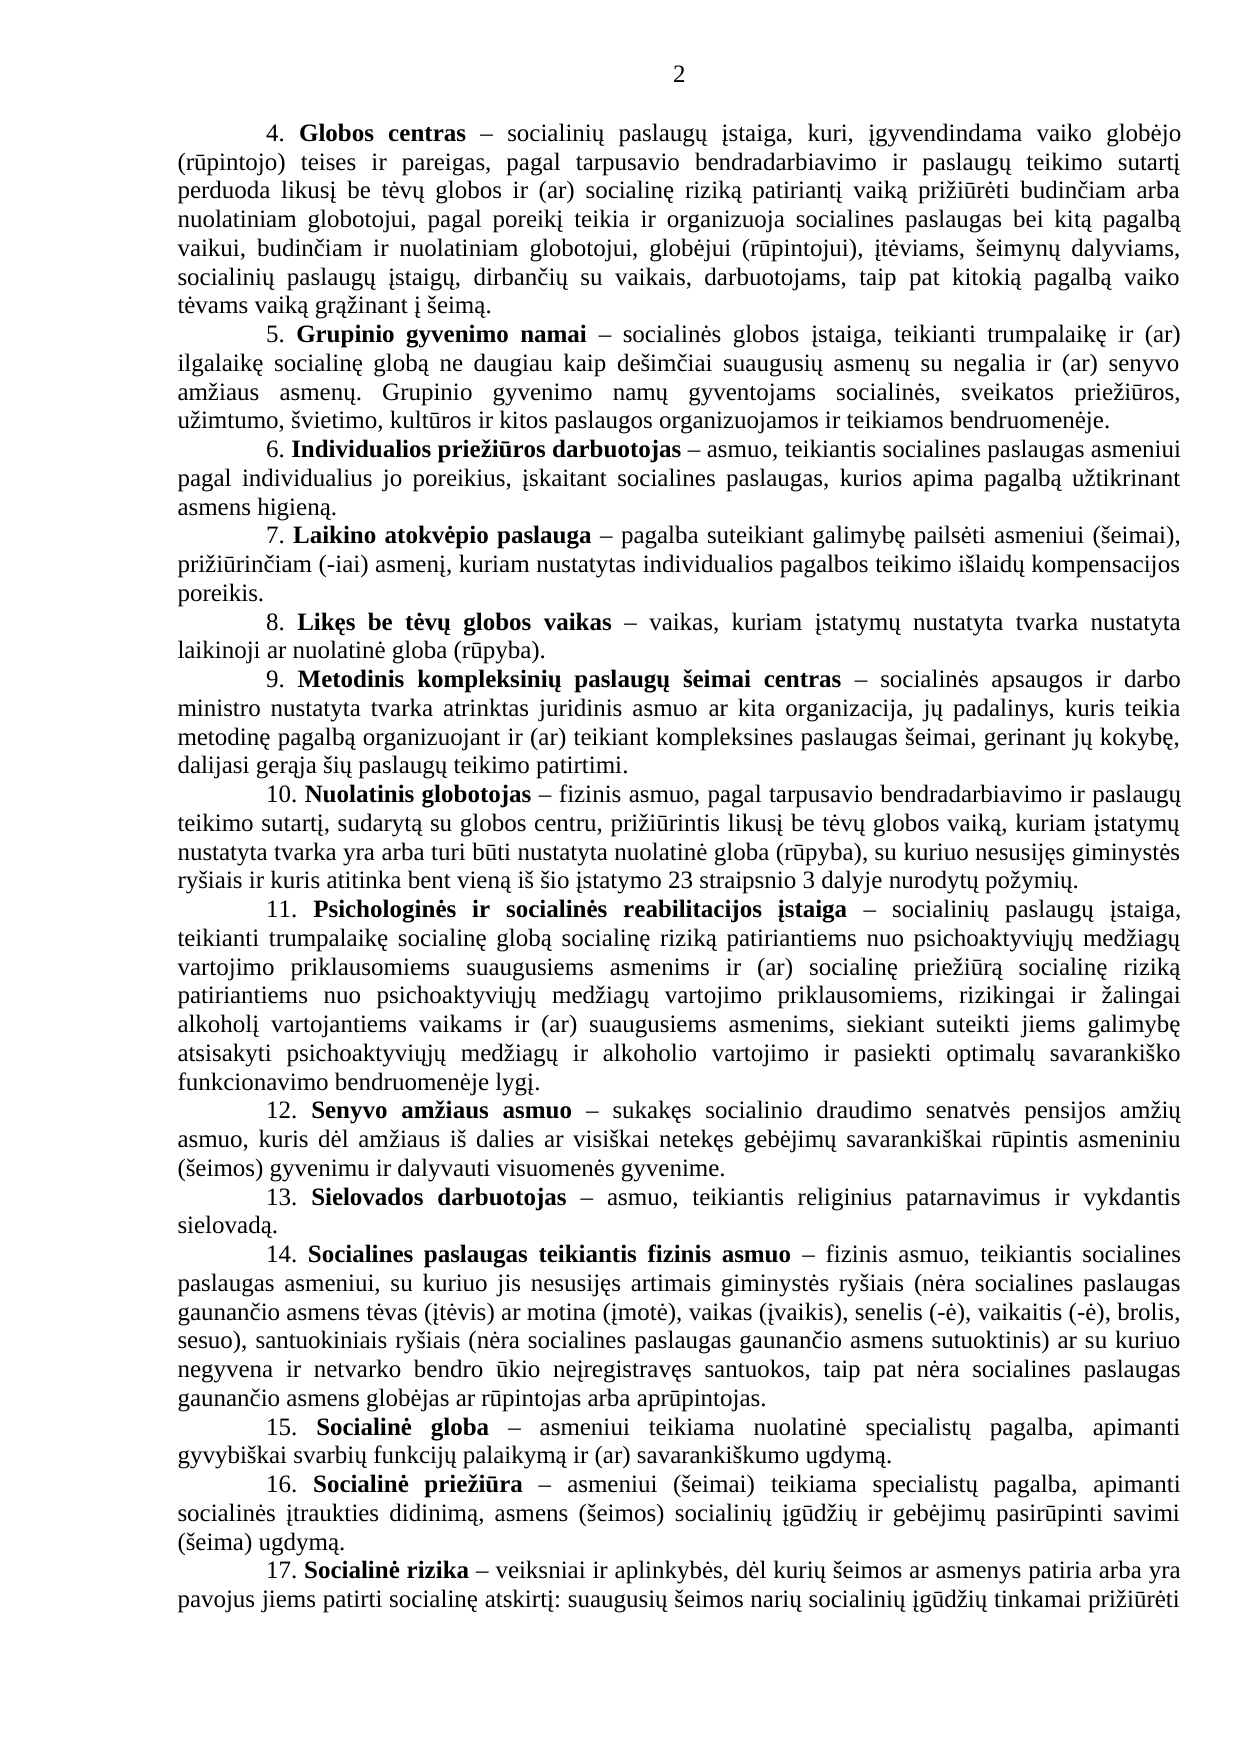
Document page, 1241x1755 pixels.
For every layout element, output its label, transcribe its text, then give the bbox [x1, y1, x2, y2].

text 12. Senyvo amžiaus asmuo – sukakęs socialinio draudimo senatvės pensijos amžių asmuo, kuris dėl amžiaus iš dalies ar visiškai netekęs gebėjimų savarankiškai rūpintis asmeniniu (šeimos) gyvenimu ir dalyvauti visuomenės gyvenime. [177, 1096, 1181, 1182]
text 11. Psichologinės ir socialinės reabilitacijos įstaiga – socialinių paslaugų įstaiga, teikianti trumpalaikę socialinę globą socialinę riziką patiriantiems nuo psichoaktyviųjų medžiagų vartojimo priklausomiems suaugusiems asmenims ir (ar) socialinę priežiūrą socialinę riziką patiriantiems nuo psichoaktyviųjų medžiagų vartojimo priklausomiems, rizikingai ir žalingai alkoholį vartojantiems vaikams ir (ar) suaugusiems asmenims, siekiant suteikti jiems galimybę atsisakyti psichoaktyviųjų medžiagų ir alkoholio vartojimo ir pasiekti optimalų savarankiško funkcionavimo bendruomenėje lygį. [177, 894, 1181, 1096]
text 6. Individualios priežiūros darbuotojas – asmuo, teikiantis socialines paslaugas asmeniui pagal individualius jo poreikius, įskaitant socialines paslaugas, kurios apima pagalbą užtikrinant asmens higieną. [177, 434, 1181, 521]
text 9. Metodinis kompleksinių paslaugų šeimai centras – socialinės apsaugos ir darbo ministro nustatyta tvarka atrinktas juridinis asmuo ar kita organizacija, jų padalinys, kuris teikia metodinę pagalbą organizuojant ir (ar) teikiant kompleksines paslaugas šeimai, gerinant jų kokybę, dalijasi gerąja šių paslaugų teikimo patirtimi. [177, 664, 1181, 779]
text 5. Grupinio gyvenimo namai – socialinės globos įstaiga, teikianti trumpalaikę ir (ar) ilgalaikę socialinę globą ne daugiau kaip dešimčiai suaugusių asmenų su negalia ir (ar) senyvo amžiaus asmenų. Grupinio gyvenimo namų gyventojams socialinės, sveikatos priežiūros, užimtumo, švietimo, kultūros ir kitos paslaugos organizuojamos ir teikiamos bendruomenėje. [177, 319, 1181, 434]
text 4. Globos centras – socialinių paslaugų įstaiga, kuri, įgyvendindama vaiko globėjo (rūpintojo) teises ir pareigas, pagal tarpusavio bendradarbiavimo ir paslaugų teikimo sutartį perduoda likusį be tėvų globos ir (ar) socialinę riziką patiriantį vaiką prižiūrėti budinčiam arba nuolatiniam globotojui, pagal poreikį teikia ir organizuoja socialines paslaugas bei kitą pagalbą vaikui, budinčiam ir nuolatiniam globotojui, globėjui (rūpintojui), įtėviams, šeimynų dalyviams, socialinių paslaugų įstaigų, dirbančių su vaikais, darbuotojams, taip pat kitokią pagalbą vaiko tėvams vaiką grąžinant į šeimą. [177, 118, 1181, 319]
text 16. Socialinė priežiūra – asmeniui (šeimai) teikiama specialistų pagalba, apimanti socialinės įtraukties didinimą, asmens (šeimos) socialinių įgūdžių ir gebėjimų pasirūpinti savimi (šeima) ugdymą. [177, 1469, 1181, 1556]
text 13. Sielovados darbuotojas – asmuo, teikiantis religinius patarnavimus ir vykdantis sielovadą. [177, 1182, 1181, 1239]
text 8. Likęs be tėvų globos vaikas – vaikas, kuriam įstatymų nustatyta tvarka nustatyta laikinoji ar nuolatinė globa (rūpyba). [177, 607, 1181, 664]
text 7. Laikino atokvėpio paslauga – pagalba suteikiant galimybę pailsėti asmeniui (šeimai), prižiūrinčiam (-iai) asmenį, kuriam nustatytas individualios pagalbos teikimo išlaidų kompensacijos poreikis. [177, 521, 1181, 607]
text 15. Socialinė globa – asmeniui teikiama nuolatinė specialistų pagalba, apimanti gyvybiškai svarbių funkcijų palaikymą ir (ar) savarankiškumo ugdymą. [177, 1412, 1181, 1469]
text 14. Socialines paslaugas teikiantis fizinis asmuo – fizinis asmuo, teikiantis socialines paslaugas asmeniui, su kuriuo jis nesusijęs artimais giminystės ryšiais (nėra socialines paslaugas gaunančio asmens tėvas (įtėvis) ar motina (įmotė), vaikas (įvaikis), senelis (-ė), vaikaitis (-ė), brolis, sesuo), santuokiniais ryšiais (nėra socialines paslaugas gaunančio asmens sutuoktinis) ar su kuriuo negyvena ir netvarko bendro ūkio neįregistravęs santuokos, taip pat nėra socialines paslaugas gaunančio asmens globėjas ar rūpintojas arba aprūpintojas. [177, 1239, 1181, 1412]
text 10. Nuolatinis globotojas – fizinis asmuo, pagal tarpusavio bendradarbiavimo ir paslaugų teikimo sutartį, sudarytą su globos centru, prižiūrintis likusį be tėvų globos vaiką, kuriam įstatymų nustatyta tvarka yra arba turi būti nustatyta nuolatinė globa (rūpyba), su kuriuo nesusijęs giminystės ryšiais ir kuris atitinka bent vieną iš šio įstatymo 23 straipsnio 3 dalyje nurodytų požymių. [177, 779, 1181, 894]
text 17. Socialinė rizika – veiksniai ir aplinkybės, dėl kurių šeimos ar asmenys patiria arba yra pavojus jiems patirti socialinę atskirtį: suaugusių šeimos narių socialinių įgūdžių tinkamai prižiūrėti [177, 1556, 1181, 1613]
